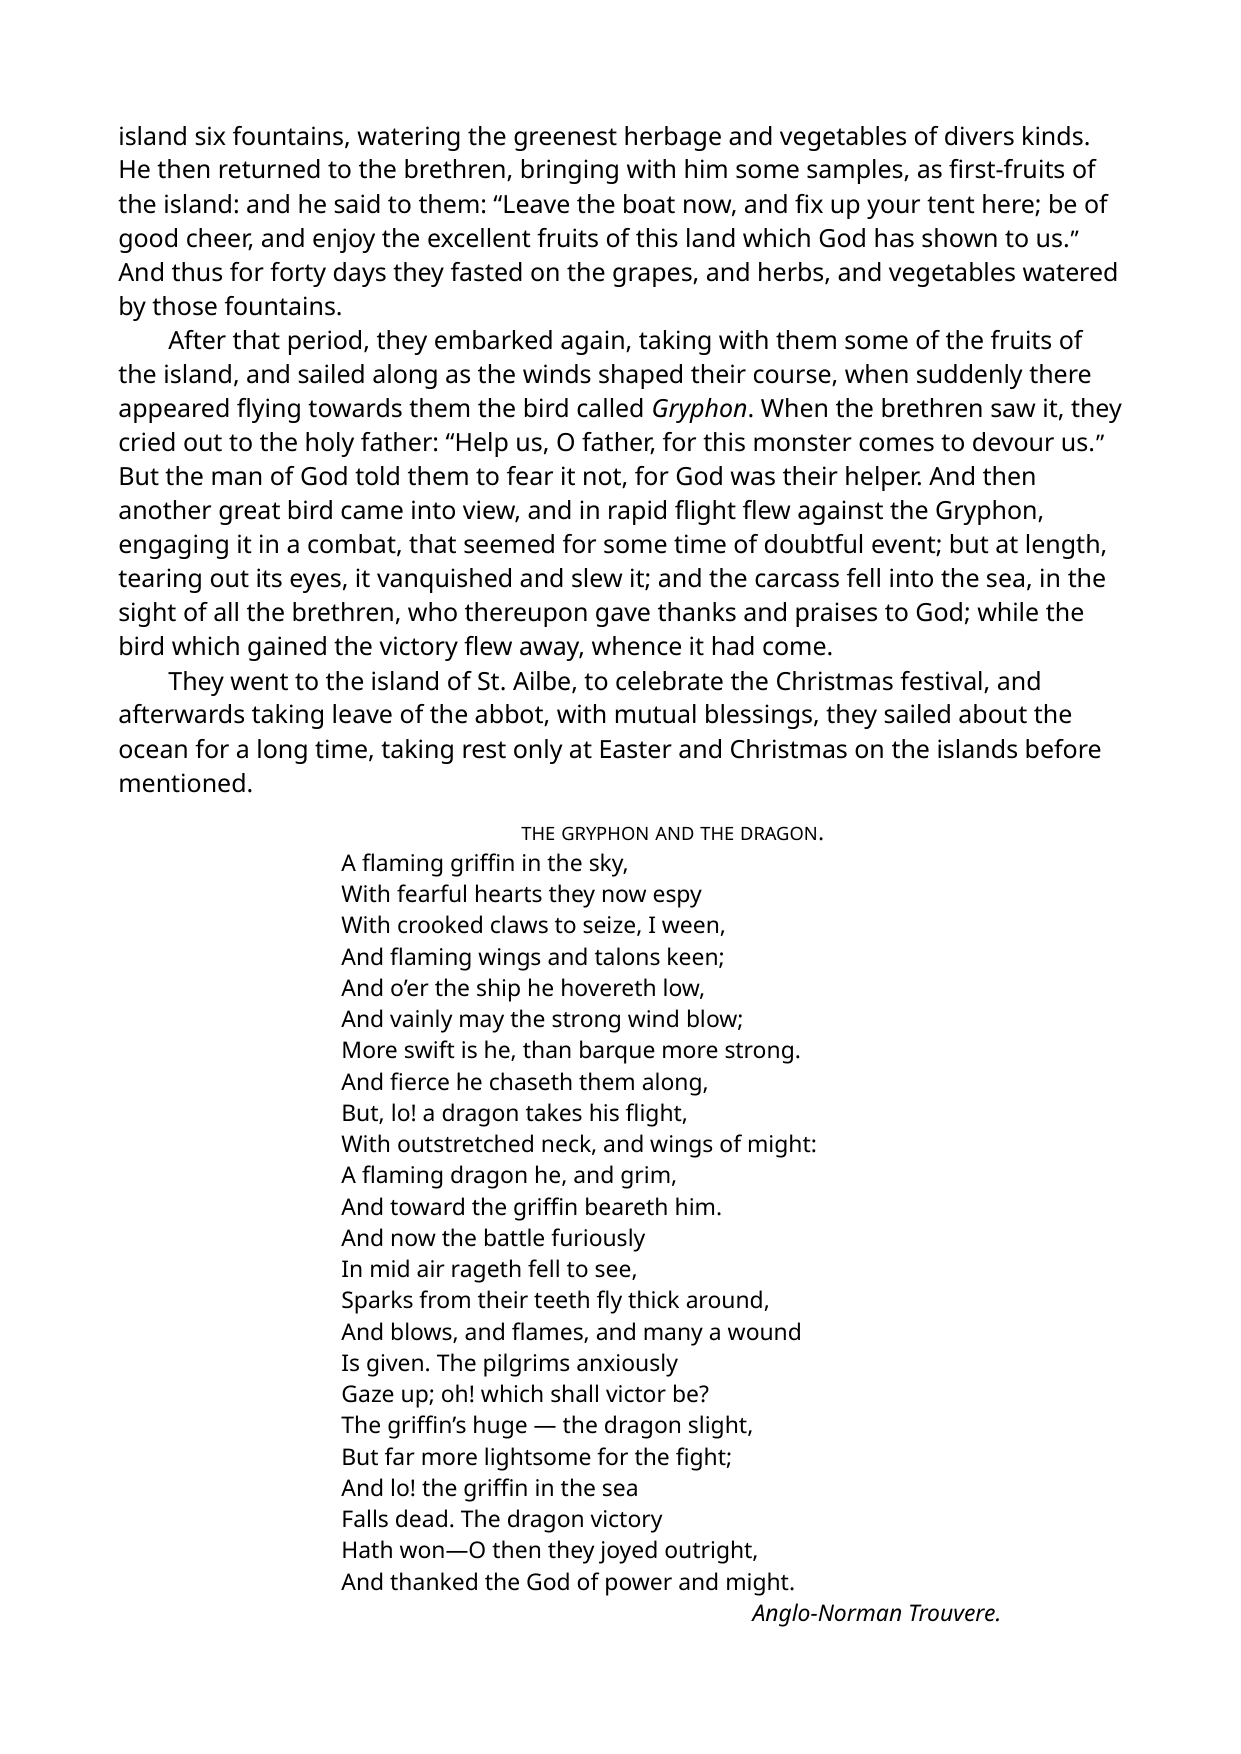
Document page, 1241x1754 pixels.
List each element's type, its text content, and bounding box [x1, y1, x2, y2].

text Falls dead. The dragon victory [295, 1503, 1004, 1534]
text With crooked claws to seize, I ween, [295, 909, 1004, 941]
text Is given. The pilgrims anxiously [295, 1347, 1004, 1378]
text Gaze up; oh! which shall victor be? [295, 1378, 1004, 1409]
text And thanked the God of power and might. [295, 1566, 1004, 1597]
text With fearful hearts they now espy [295, 878, 1004, 909]
text Anglo-Norman Trouvere. [295, 1597, 1004, 1628]
text They went to the island of St. Ailbe, to celebrate the Christmas festival, and afterwards taking leave of the abbot, with mutual blessings, they sailed about the ocean for a long time, taking rest only at Easter and Christmas on the islands before mentioned. [118, 663, 1122, 799]
text After that period, they embarked again, taking with them some of the fruits of the island, and sailed along as the winds shaped their course, when suddenly there appeared flying towards them the bird called Gryphon. When the brethren saw it, they cried out to the holy father: “Help us, O father, for this monster comes to devour us.” But the man of God told them to fear it not, for God was their helper. And then another great bird came into view, and in rapid flight flew against the Gryphon, engaging it in a combat, that seemed for some time of doubtful event; but at length, tearing out its eyes, it vanquished and slew it; and the carcass fell into the sea, in the sight of all the brethren, who thereupon gave thanks and praises to God; while the bird which gained the victory flew away, whence it had come. [118, 322, 1122, 663]
text And o’er the ship he hovereth low, [295, 972, 1004, 1003]
text Hath won—O then they joyed outright, [295, 1534, 1004, 1566]
text And fierce he chaseth them along, [295, 1066, 1004, 1097]
text But, lo! a dragon takes his flight, [295, 1097, 1004, 1128]
text And toward the griffin beareth him. [295, 1191, 1004, 1222]
text With outstretched neck, and wings of might: [295, 1128, 1004, 1159]
text And blows, and flames, and many a wound [295, 1316, 1004, 1347]
text But far more lightsome for the fight; [295, 1441, 1004, 1472]
text More swift is he, than barque more strong. [295, 1034, 1004, 1066]
text The griffin’s huge — the dragon slight, [295, 1409, 1004, 1441]
text And lo! the griffin in the sea [295, 1472, 1004, 1503]
text island six fountains, watering the greenest herbage and vegetables of divers kinds. He then returned to the brethren, bringing with him some samples, as first-fruits of the island: and he said to them: “Leave the boat now, and fix up your tent here; be of good cheer, and enjoy the excellent fruits of this land which God has shown to us.” And thus for forty days they fasted on the grapes, and herbs, and vegetables watered by those fountains. [118, 118, 1122, 322]
text Sparks from their teeth fly thick around, [295, 1284, 1004, 1316]
text In mid air rageth fell to see, [295, 1253, 1004, 1284]
text A flaming griffin in the sky, [295, 847, 1004, 878]
text A flaming dragon he, and grim, [295, 1159, 1004, 1191]
text the gryphon and the dragon. [295, 816, 1004, 847]
text And vainly may the strong wind blow; [295, 1003, 1004, 1034]
text And now the battle furiously [295, 1222, 1004, 1253]
text And flaming wings and talons keen; [295, 941, 1004, 972]
